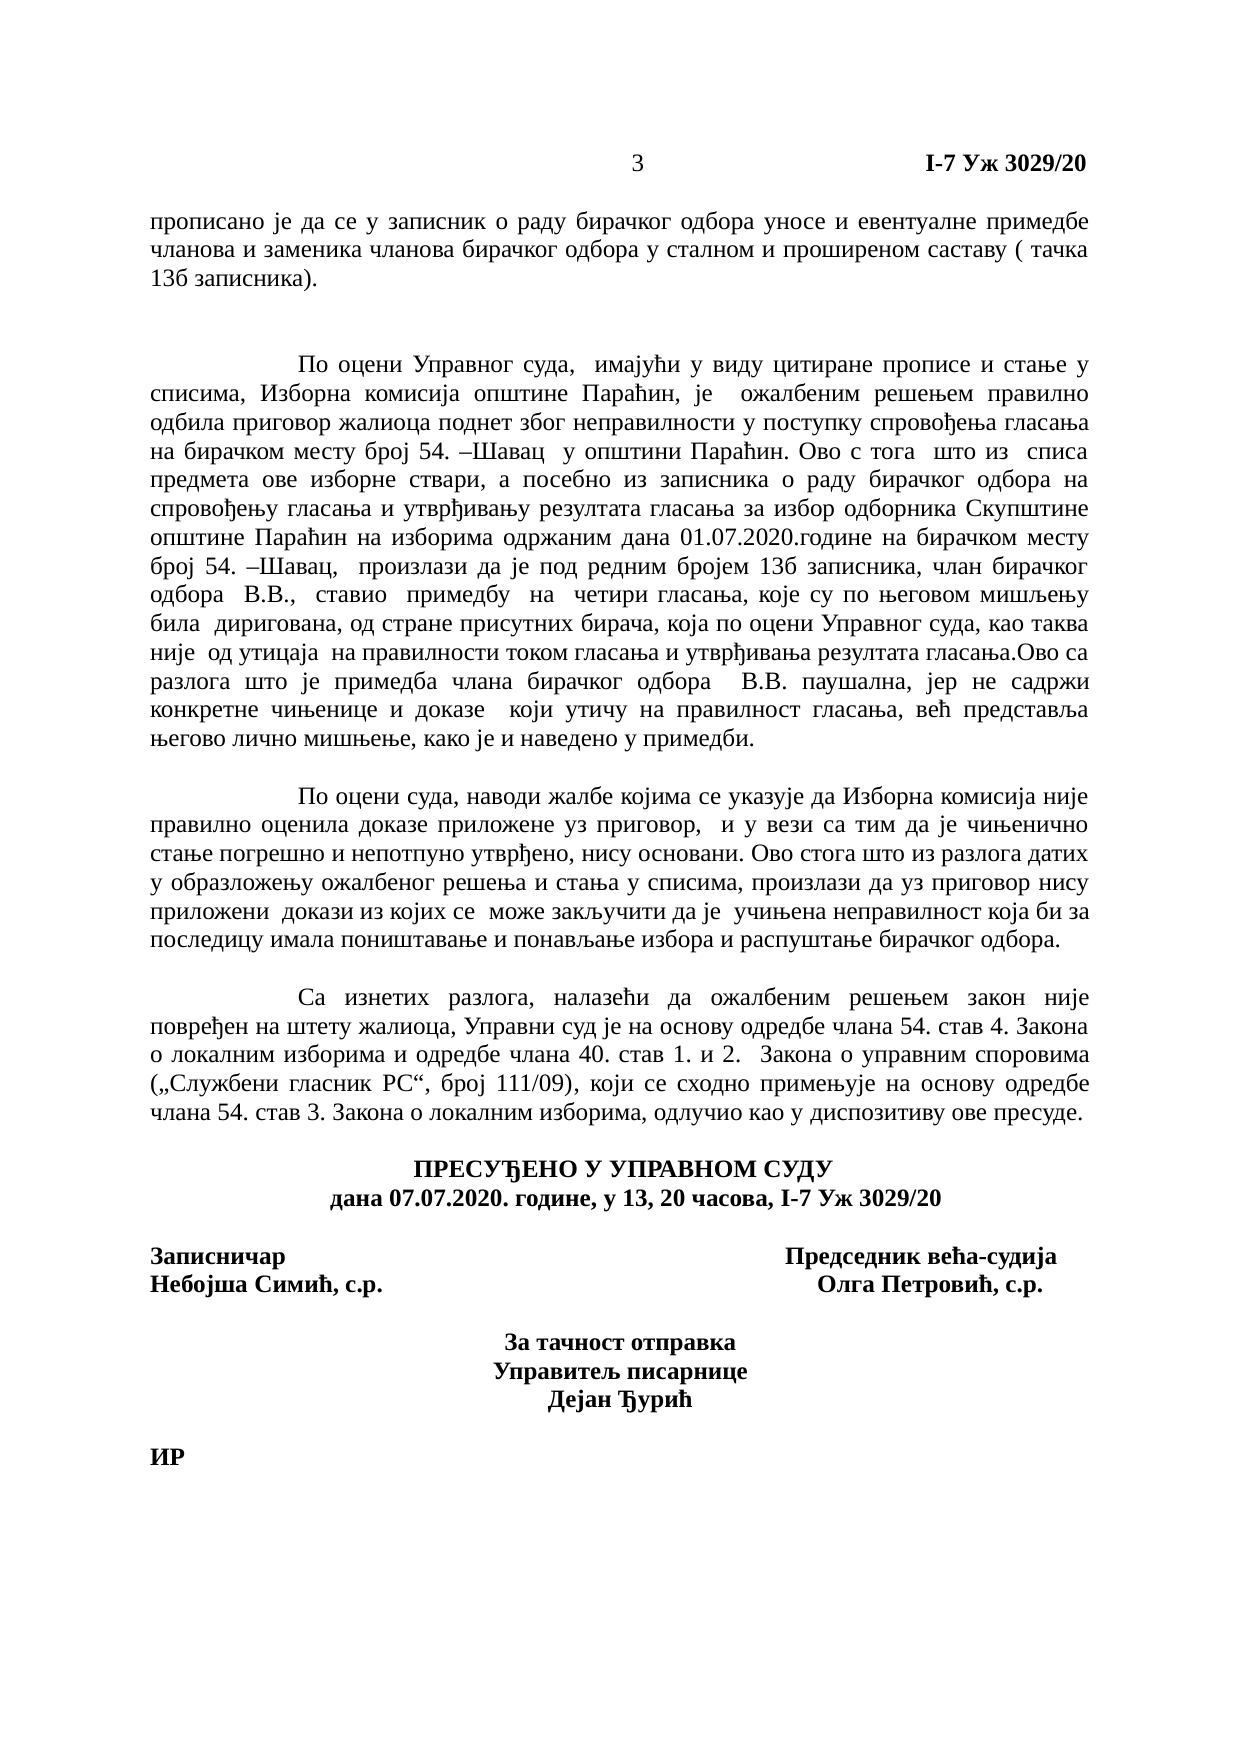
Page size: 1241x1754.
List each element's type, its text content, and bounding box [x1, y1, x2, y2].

text По оцени суда, наводи жалбе којима се указује да Изборна комисија није правилно оценила доказе приложене уз приговор, и у вези са тим да је чињенично стање погрешно и непотпуно утврђено, нису основани. Ово стога што из разлога датих у образложењу ожалбеног решења и стања у списима, произлази да уз приговор нису приложени докази из којих се може закључити да је учињена неправилност која би за последицу имала поништавање и понављање избора и распуштање бирачког одбора. [150, 781, 1090, 953]
text За тачност отправка [150, 1327, 1090, 1356]
text Са изнетих разлога, налазећи да ожалбеним решењем закон није повређен на штету жалиоца, Управни суд је на основу одредбе члана 54. став 4. Закона о локалним изборима и одредбе члана 40. став 1. и 2. Закона о управним споровима („Службени гласник РС“, број 111/09), који се сходно примењује на основу одредбе члана 54. став 3. Закона о локалним изборима, одлучио као у диспозитиву ове пресуде. [150, 982, 1090, 1126]
text прописано је да се у записник о раду бирачког одбора уносе и евентуалне примедбе чланова и заменика чланова бирачког одбора у сталном и проширеном саставу ( тачка 13б записника). [150, 206, 1090, 292]
text ПРЕСУЂЕНО У УПРАВНОМ СУДУ [150, 1154, 1090, 1183]
text Дејан Ђурић [150, 1384, 1090, 1413]
text Записничар Председник већа-судија [150, 1241, 1090, 1269]
text По оцени Управног суда, имајући у виду цитиране прописе и стање у списима, Изборна комисија општине Параћин, је ожалбеним решењем правилно одбила приговор жалиоца поднет због неправилности у поступку спровођења гласања на бирачком месту број 54. –Шавац у општини Параћин. Ово с тога што из списа предмета ове изборне ствари, а посебно из записника о раду бирачког одбора на спровођењу гласања и утврђивању резултата гласања за избор одборника Скупштине општине Параћин на изборима одржаним дана 01.07.2020.године на бирачком месту број 54. –Шавац, произлази да је под редним бројем 13б записника, члан бирачког одбора В.В., ставио примедбу на четири гласања, које су по његовом мишљењу била диригована, од стране присутних бирача, која по оцени Управног суда, као таква није од утицаја на правилности током гласања и утврђивања резултата гласања.Ово са разлога што је примедба члана бирачког одбора В.В. паушална, јер не садржи конкретне чињенице и доказе који утичу на правилност гласања, већ представља његово лично мишњење, како је и наведено у примедби. [150, 349, 1090, 752]
text ИР [150, 1442, 1090, 1471]
text дана 07.07.2020. године, у 13, 20 часова, I-7 Уж 3029/20 [150, 1183, 1090, 1212]
text Управитељ писарнице [150, 1356, 1090, 1384]
text Небојша Симић, с.р. Олга Петровић, с.р. [150, 1269, 1090, 1298]
